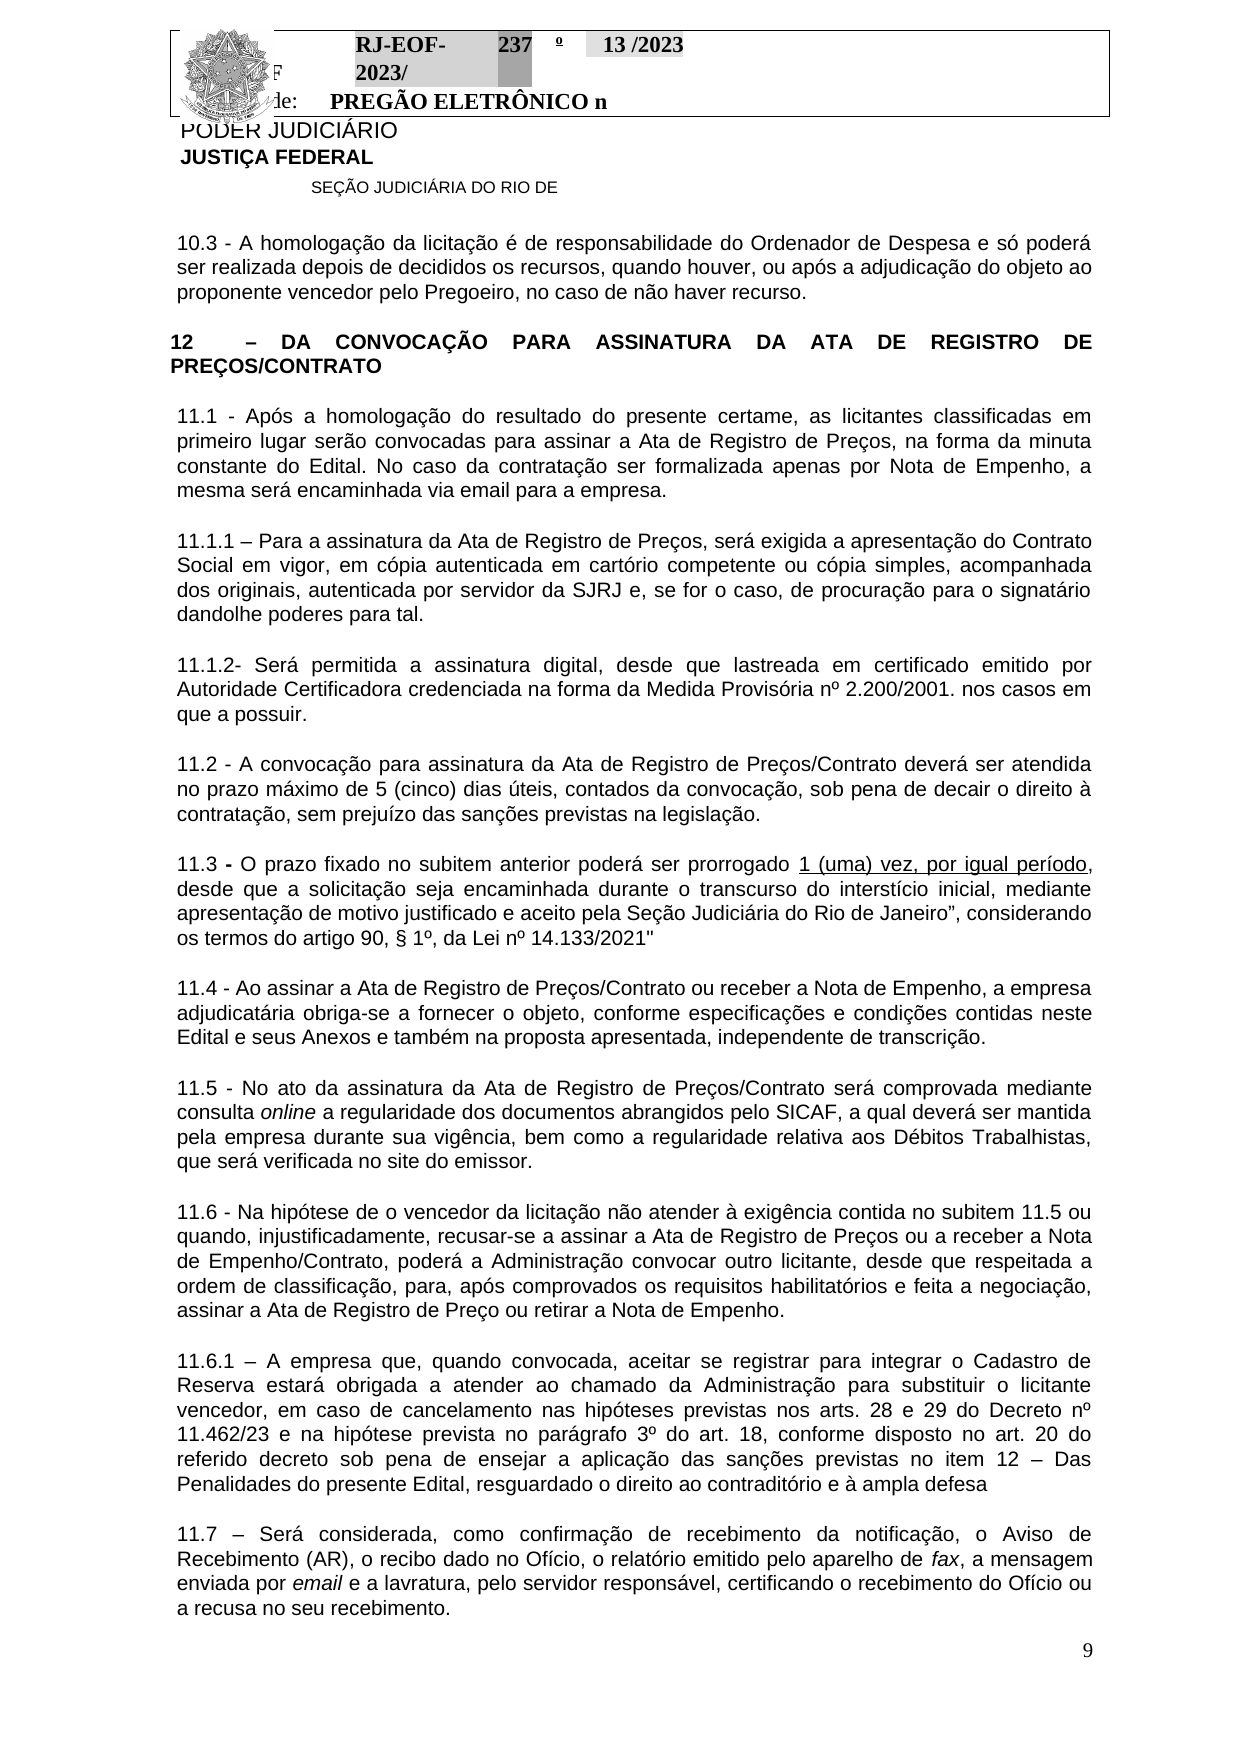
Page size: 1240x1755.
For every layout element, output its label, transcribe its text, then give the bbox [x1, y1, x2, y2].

text 11.4 - Ao assinar a Ata de Registro de Preços/Contrato ou receber a Nota de Empenho, a empresa adjudicatária obriga-se a fornecer o objeto, conforme especificações e condições contidas neste Edital e seus Anexos e também na proposta apresentada, independente de transcrição. [177, 976, 1093, 1049]
text 10.3 - A homologação da licitação é de responsabilidade do Ordenador de Despesa e só poderá ser realizada depois de decididos os recursos, quando houver, ou após a adjudicação do objeto ao proponente vencedor pelo Pregoeiro, no caso de não haver recurso. [177, 230, 1093, 303]
text 11.6.1 – A empresa que, quando convocada, aceitar se registrar para integrar o Cadastro de Reserva estará obrigada a atender ao chamado da Administração para substituir o licitante vencedor, em caso de cancelamento nas hipóteses previstas nos arts. 28 e 29 do Decreto nº 11.462/23 e na hipótese prevista no parágrafo 3º do art. 18, conforme disposto no art. 20 do referido decreto sob pena de ensejar a aplicação das sanções previstas no item 12 – Das Penalidades do presente Edital, resguardado o direito ao contraditório e à ampla defesa [177, 1348, 1093, 1495]
text 11.6 - Na hipótese de o vencedor da licitação não atender à exigência contida no subitem 11.5 ou quando, injustificadamente, recusar-se a assinar a Ata de Registro de Preços ou a receber a Nota de Empenho/Contrato, poderá a Administração convocar outro licitante, desde que respeitada a ordem de classificação, para, após comprovados os requisitos habilitatórios e feita a negociação, assinar a Ata de Registro de Preço ou retirar a Nota de Empenho. [177, 1200, 1093, 1322]
text 11.2 - A convocação para assinatura da Ata de Registro de Preços/Contrato deverá ser atendida no prazo máximo de 5 (cinco) dias úteis, contados da convocação, sob pena de decair o direito à contratação, sem prejuízo das sanções previstas na legislação. [177, 752, 1093, 825]
text 11.5 - No ato da assinatura da Ata de Registro de Preços/Contrato será comprovada mediante consulta online a regularidade dos documentos abrangidos pelo SICAF, a qual deverá ser mantida pela empresa durante sua vigência, bem como a regularidade relativa aos Débitos Trabalhistas, que será verificada no site do emissor. [177, 1076, 1093, 1173]
text 11.1.1 – Para a assinatura da Ata de Registro de Preços, será exigida a apresentação do Contrato Social em vigor, em cópia autenticada em cartório competente ou cópia simples, acompanhada dos originais, autenticada por servidor da SJRJ e, se for o caso, de procuração para o signatário dandolhe poderes para tal. [177, 528, 1093, 626]
text 11.1.2- Será permitida a assinatura digital, desde que lastreada em certificado emitido por Autoridade Certificadora credenciada na forma da Medida Provisória nº 2.200/2001. nos casos em que a possuir. [177, 653, 1093, 726]
text 11.1 - Após a homologação do resultado do presente certame, as licitantes classificadas em primeiro lugar serão convocadas para assinar a Ata de Registro de Preços, na forma da minuta constante do Edital. No caso da contratação ser formalizada apenas por Nota de Empenho, a mesma será encaminhada via email para a empresa. [177, 404, 1093, 502]
text 11.7 – Será considerada, como confirmação de recebimento da notificação, o Aviso de Recebimento (AR), o recibo dado no Ofício, o relatório emitido pelo aparelho de fax, a mensagem enviada por email e a lavratura, pelo servidor responsável, certificando o recebimento do Ofício ou a recusa no seu recebimento. [177, 1522, 1093, 1619]
subtitle – DA CONVOCAÇÃO PARA ASSINATURA DA ATA DE REGISTRO DE PREÇOS/CONTRATO [170, 330, 1093, 378]
text 11.3 - O prazo fixado no subitem anterior poderá ser prorrogado 1 (uma) vez, por igual período, desde que a solicitação seja encaminhada durante o transcurso do interstício inicial, mediante apresentação de motivo justificado e aceito pela Seção Judiciária do Rio de Janeiro”, considerando os termos do artigo 90, § 1º, da Lei nº 14.133/2021" [177, 852, 1093, 949]
